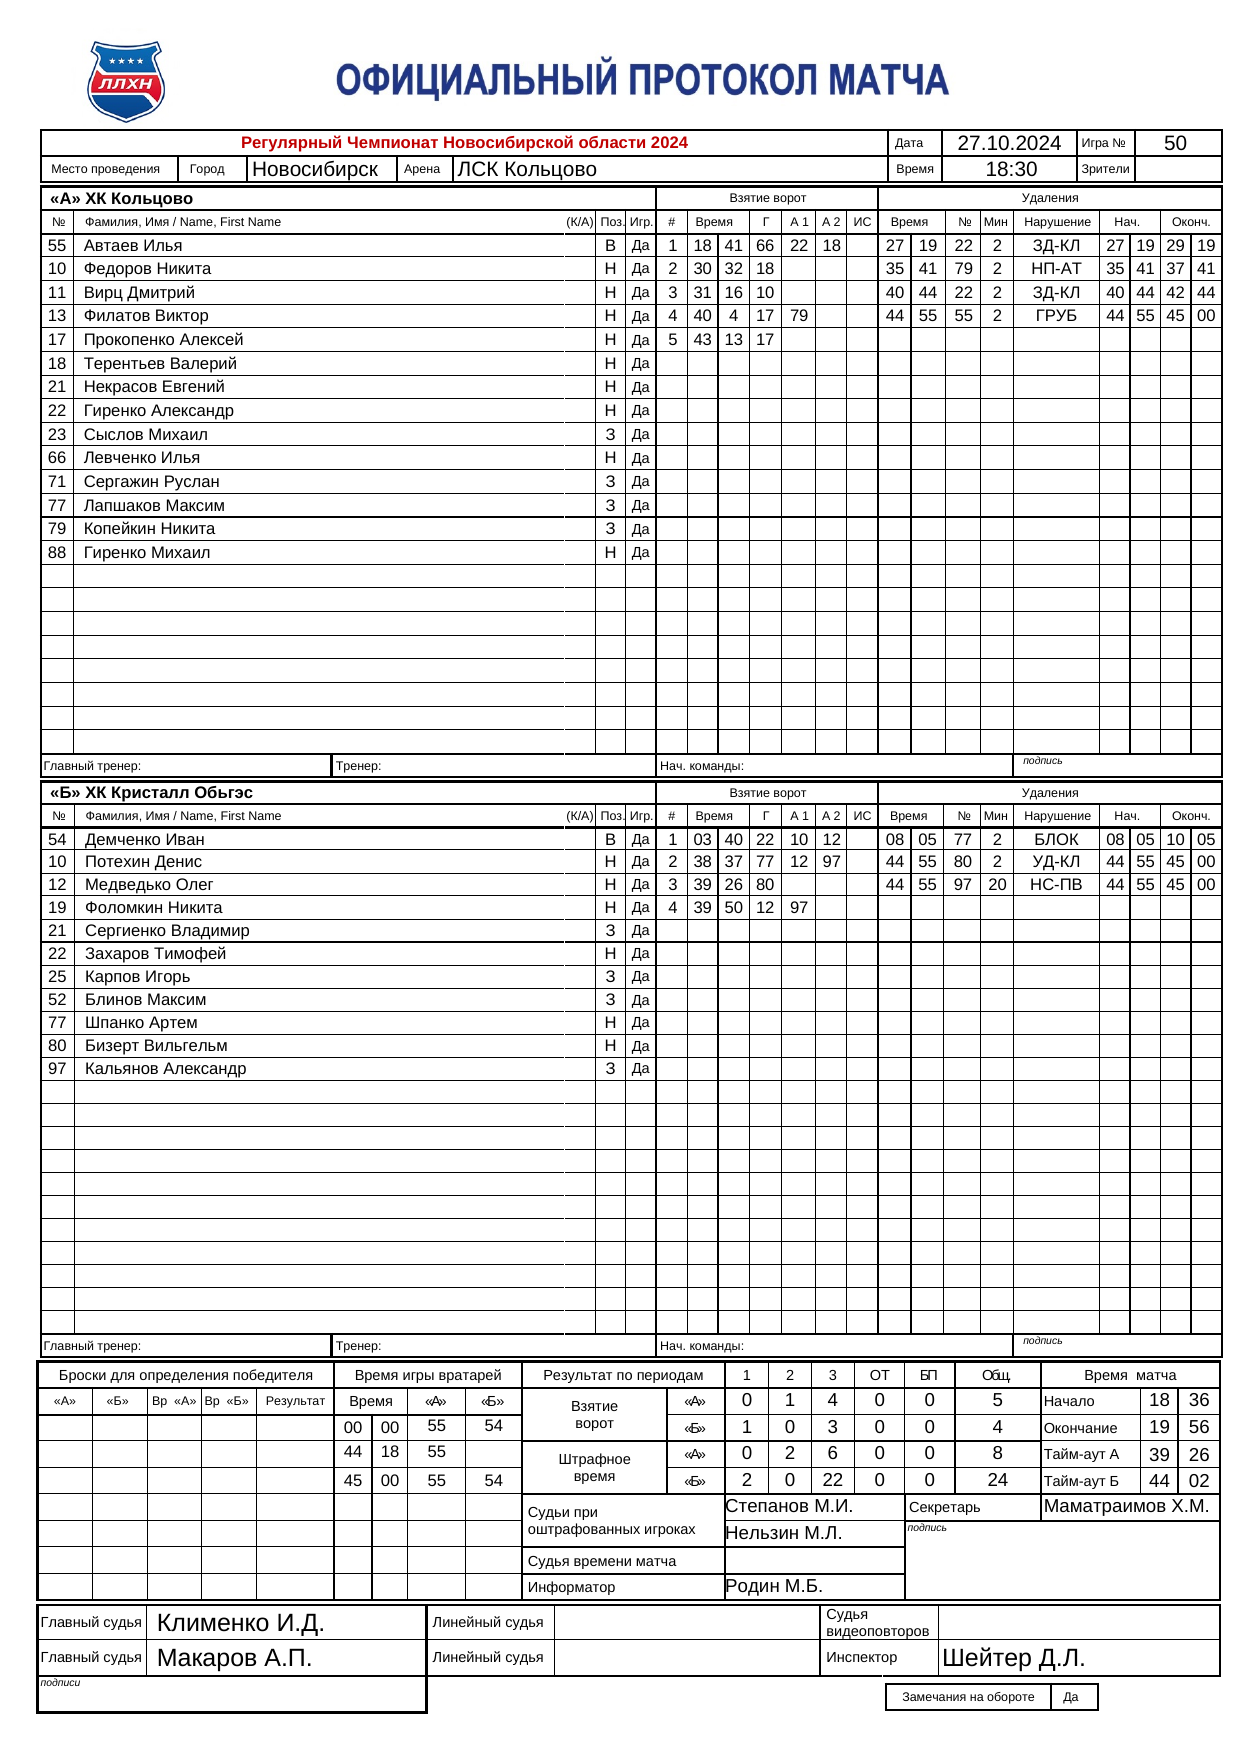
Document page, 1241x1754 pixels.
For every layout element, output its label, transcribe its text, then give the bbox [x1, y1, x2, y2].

table_cell [879, 659, 910, 682]
table_cell [626, 636, 655, 658]
table_cell [847, 235, 877, 256]
table_cell Тайм-аут Б [1042, 1468, 1140, 1493]
table_cell [939, 1606, 1219, 1639]
table_cell Нач. [1100, 211, 1160, 233]
table_cell [1131, 1311, 1160, 1333]
table_cell Начало [1042, 1389, 1140, 1413]
table_cell [657, 352, 687, 374]
table_cell [626, 683, 655, 706]
table_header Время матча [1042, 1363, 1219, 1387]
table_cell 13 [719, 328, 749, 351]
table_cell [912, 1311, 943, 1333]
table_cell [719, 707, 749, 729]
table_cell [688, 683, 717, 706]
table_cell [657, 612, 687, 634]
table_cell [688, 1012, 717, 1033]
table_cell № [42, 211, 73, 233]
table_cell [74, 659, 564, 682]
table_cell [565, 920, 595, 941]
table_cell [782, 565, 815, 587]
table_cell [912, 1265, 943, 1287]
table_cell [750, 446, 781, 469]
table_cell 22 [946, 281, 980, 303]
table_cell [879, 896, 910, 918]
table_cell [981, 470, 1013, 493]
table_cell ИС [847, 805, 877, 826]
table_cell [39, 1547, 92, 1573]
table_cell [782, 470, 815, 493]
table_cell [257, 1547, 333, 1573]
table_cell [782, 943, 815, 964]
table_header «А» ХК Кольцово [42, 188, 655, 209]
table_cell Автаев Илья [74, 235, 564, 256]
table_cell Да [626, 966, 655, 987]
table_cell Да [626, 1058, 655, 1079]
table_header ОТ [855, 1363, 904, 1387]
table_cell [981, 446, 1013, 469]
table_cell [847, 874, 877, 895]
table_cell [202, 1547, 256, 1573]
table_cell [1192, 920, 1221, 941]
table_cell [75, 1288, 564, 1310]
table_cell [1131, 518, 1160, 540]
table_cell [750, 1104, 781, 1126]
table_cell Фоломкин Никита [75, 896, 564, 918]
table_cell 19 [1141, 1415, 1177, 1440]
table_cell [657, 707, 687, 729]
table_cell [719, 1150, 749, 1172]
table_cell [912, 683, 945, 706]
table_cell [1014, 565, 1099, 587]
table_cell Линейный судья [428, 1640, 554, 1675]
table_cell Да [626, 896, 655, 918]
table_cell [1014, 1219, 1099, 1241]
table_cell [1014, 1242, 1099, 1264]
table_cell Зрители [1078, 157, 1134, 181]
table_cell [565, 612, 595, 634]
table_cell 77 [42, 494, 73, 516]
table_cell [912, 1196, 943, 1218]
table_cell [1014, 659, 1099, 682]
table_cell Н [596, 850, 625, 872]
table_cell Левченко Илья [74, 446, 564, 469]
table_cell УД-КЛ [1014, 850, 1099, 872]
table_cell [565, 328, 595, 351]
table_cell [1014, 966, 1099, 987]
table_cell [74, 612, 564, 634]
table_cell 44 [1100, 850, 1129, 872]
table_cell 40 [719, 829, 749, 849]
table_cell [565, 588, 595, 611]
table_cell Тайм-аут А [1042, 1441, 1140, 1467]
table_cell [565, 399, 595, 422]
table_cell 55 [1131, 874, 1160, 895]
table_cell [750, 399, 781, 422]
table_cell [657, 518, 687, 540]
table_cell [1192, 683, 1221, 706]
table_cell [946, 659, 980, 682]
table_cell 40 [879, 281, 910, 303]
table_cell [1014, 1127, 1099, 1149]
table_cell [1131, 896, 1160, 918]
table_cell [148, 1416, 201, 1440]
table_cell [912, 352, 945, 374]
table_cell [981, 920, 1013, 941]
table_cell 0 [855, 1468, 904, 1493]
table_cell Судья времени матча [523, 1548, 724, 1573]
table_cell [565, 1127, 595, 1149]
table_cell [1131, 328, 1160, 351]
table_header Результат по периодам [523, 1363, 724, 1387]
table_cell 00 [373, 1416, 407, 1440]
table_cell 11 [42, 281, 73, 303]
table_cell [981, 989, 1013, 1011]
table_cell [1014, 1288, 1099, 1310]
table_cell [1131, 1242, 1160, 1264]
table_cell [912, 565, 945, 587]
table_cell [1131, 683, 1160, 706]
table_cell 31 [688, 281, 717, 303]
table_cell [657, 1058, 687, 1079]
table_cell [879, 1265, 910, 1287]
table_cell [688, 376, 717, 398]
table_cell [565, 565, 595, 587]
table_cell [1100, 1058, 1129, 1079]
table_cell [719, 659, 749, 682]
table_cell [719, 1196, 749, 1218]
table_cell [981, 707, 1013, 729]
table_cell [981, 1012, 1013, 1033]
table_cell «Б» [668, 1468, 724, 1493]
table_cell [782, 1311, 815, 1333]
table_cell [1014, 376, 1099, 398]
table_cell Н [596, 352, 625, 374]
table_cell [335, 1547, 371, 1573]
table_cell [782, 966, 815, 987]
table_cell [688, 966, 717, 987]
table_cell [74, 636, 564, 658]
table_cell «А» [668, 1442, 724, 1467]
table_cell [719, 1104, 749, 1126]
table_cell [688, 446, 717, 469]
table_cell [981, 943, 1013, 964]
table_cell [912, 1012, 943, 1033]
table_cell 80 [944, 850, 980, 872]
table_cell 45 [1161, 305, 1190, 327]
table_cell [42, 565, 73, 587]
table_cell Да [626, 1012, 655, 1033]
table_cell Вирц Дмитрий [74, 281, 564, 303]
table_cell [1161, 896, 1190, 918]
table_cell [148, 1494, 201, 1520]
table_cell [42, 636, 73, 658]
table_cell Шейтер Д.Л. [939, 1640, 1219, 1675]
table_cell [912, 730, 945, 753]
table_cell [782, 399, 815, 422]
table_cell [816, 966, 846, 987]
table_cell [912, 1035, 943, 1057]
table_cell [1131, 1196, 1160, 1218]
table_cell 40 [688, 305, 717, 327]
table_cell [688, 399, 717, 422]
table_header Взятие ворот [657, 188, 877, 209]
table_cell [74, 565, 564, 587]
table_cell [1192, 636, 1221, 658]
table_cell [408, 1521, 465, 1546]
table_cell 56 [1179, 1415, 1219, 1440]
table_cell [1131, 920, 1160, 941]
table_cell [816, 423, 846, 445]
table_cell [688, 352, 717, 374]
table_cell [847, 470, 877, 493]
table_cell [847, 1265, 877, 1287]
table_cell [816, 1150, 846, 1172]
table_cell [596, 659, 625, 682]
table_cell [42, 1265, 74, 1287]
table_cell [816, 683, 846, 706]
table_cell [816, 989, 846, 1011]
table_cell [879, 1219, 910, 1241]
table_cell [1192, 989, 1221, 1011]
table_cell [981, 1150, 1013, 1172]
table_cell Клименко И.Д. [147, 1606, 425, 1639]
table_cell [596, 1104, 625, 1126]
table_cell [847, 943, 877, 964]
table_cell [1100, 659, 1129, 682]
table_cell 55 [408, 1416, 465, 1440]
table_cell 22 [750, 829, 781, 849]
table_cell Да [626, 376, 655, 398]
table_cell [750, 1196, 781, 1218]
table_cell [626, 612, 655, 634]
table_cell 79 [946, 257, 980, 280]
table_cell [847, 494, 877, 516]
table_cell [1161, 1288, 1190, 1310]
table_cell 77 [42, 1012, 74, 1033]
table_cell Н [596, 943, 625, 964]
table_cell [1100, 707, 1129, 729]
table_cell [944, 1150, 980, 1172]
table_cell [912, 399, 945, 422]
table_cell [912, 966, 943, 987]
table_cell [75, 1311, 564, 1333]
table_cell З [596, 423, 625, 445]
table_cell 2 [981, 257, 1013, 280]
table_cell Степанов М.И. [726, 1495, 904, 1520]
table_cell Да [626, 850, 655, 872]
table_cell [750, 1058, 781, 1079]
table_cell [847, 896, 877, 918]
table_cell 2 [769, 1442, 811, 1467]
table_cell З [596, 518, 625, 540]
table_cell [847, 565, 877, 587]
table_cell [1100, 588, 1129, 611]
table_cell подписи [39, 1677, 425, 1711]
table_cell [879, 494, 910, 516]
table_cell [946, 328, 980, 351]
table_cell [782, 612, 815, 634]
table_cell З [596, 966, 625, 987]
table_cell З [596, 1058, 625, 1079]
table_cell Судьи при оштрафованных игроках [523, 1495, 724, 1546]
table_cell [1100, 966, 1129, 987]
table_cell [847, 683, 877, 706]
table_cell [688, 518, 717, 540]
table_cell [719, 966, 749, 987]
table_cell [847, 588, 877, 611]
table_cell Копейкин Никита [74, 518, 564, 540]
table_cell [981, 1242, 1013, 1264]
table_cell [1014, 1265, 1099, 1287]
table_cell 32 [719, 257, 749, 280]
table_cell 17 [750, 305, 781, 327]
table_cell [750, 518, 781, 540]
table_cell [688, 1104, 717, 1126]
table_cell [1161, 565, 1190, 587]
table_cell [1192, 1311, 1221, 1333]
table_cell [1014, 1058, 1099, 1079]
table_cell [719, 636, 749, 658]
table_cell [657, 1196, 687, 1218]
table_cell [657, 989, 687, 1011]
table_cell [1192, 659, 1221, 682]
table_cell [148, 1521, 201, 1546]
table_cell [688, 1219, 717, 1241]
table_cell 55 [408, 1468, 465, 1493]
table_cell [719, 494, 749, 516]
table_cell Да [626, 874, 655, 895]
table_cell [981, 659, 1013, 682]
table_cell Секретарь [906, 1495, 1040, 1520]
table_cell 44 [1192, 281, 1221, 303]
table_cell [944, 1081, 980, 1103]
table_cell 27 [1100, 235, 1129, 256]
table_cell [847, 257, 877, 280]
table_cell [1161, 588, 1190, 611]
table_cell [565, 235, 595, 256]
table_cell Да [626, 235, 655, 256]
table_cell [1100, 1150, 1129, 1172]
table_cell [719, 1173, 749, 1195]
table_cell 40 [1100, 281, 1129, 303]
table_cell [42, 659, 73, 682]
table_cell [750, 1242, 781, 1264]
table_cell [816, 376, 846, 398]
table_cell [1161, 636, 1190, 658]
table_cell [946, 683, 980, 706]
table_cell [944, 1196, 980, 1218]
table_header Замечания на обороте [887, 1685, 1050, 1709]
table_cell [1161, 659, 1190, 682]
table_cell А 2 [816, 805, 846, 826]
table_cell [879, 989, 910, 1011]
table_cell 55 [912, 305, 945, 327]
table_cell [912, 1242, 943, 1264]
table_cell [1100, 1242, 1129, 1264]
table_cell Н [596, 281, 625, 303]
table_cell Поз. [596, 805, 625, 826]
table_cell [750, 943, 781, 964]
table_header Броски для определения победителя [39, 1363, 333, 1387]
table_cell [944, 1288, 980, 1310]
table_cell «Б » [466, 1389, 521, 1413]
table_cell [944, 943, 980, 964]
table_cell [719, 588, 749, 611]
table_cell [93, 1521, 147, 1546]
table_cell [565, 1288, 595, 1310]
table_cell [565, 683, 595, 706]
table_cell [847, 1173, 877, 1195]
table_cell [93, 1441, 147, 1467]
table_cell [981, 541, 1013, 564]
table_cell «Б» [93, 1389, 147, 1413]
table_cell [257, 1574, 333, 1599]
table_cell [1014, 1150, 1099, 1172]
table_cell [782, 1081, 815, 1103]
table_cell [847, 659, 877, 682]
table_cell 27 [879, 235, 910, 256]
table_cell 66 [750, 235, 781, 256]
table_cell [657, 659, 687, 682]
table_cell [1131, 1127, 1160, 1149]
table_cell [847, 707, 877, 729]
table_cell [688, 636, 717, 658]
table_cell № [944, 805, 980, 826]
table_cell Место проведения [42, 157, 177, 181]
table_cell [555, 1606, 819, 1639]
table_cell [719, 565, 749, 587]
table_cell [657, 1081, 687, 1103]
table_cell [750, 966, 781, 987]
table_cell [42, 612, 73, 634]
table_cell 30 [688, 257, 717, 280]
table_cell [93, 1494, 147, 1520]
table_cell [719, 1219, 749, 1241]
table_cell [782, 423, 815, 445]
table_cell [42, 1081, 74, 1103]
table_header 2 [769, 1363, 811, 1387]
table_cell [981, 1127, 1013, 1149]
table_cell [1131, 612, 1160, 634]
table_cell [565, 829, 595, 849]
table_cell 4 [956, 1415, 1040, 1440]
table_cell Нач. команды: [657, 1335, 1012, 1356]
table_cell [373, 1547, 407, 1573]
table_cell Да [626, 423, 655, 445]
table_cell Бизерт Вильгельм [75, 1035, 564, 1057]
table_cell [1100, 943, 1129, 964]
table_cell [719, 376, 749, 398]
table_cell [657, 1035, 687, 1057]
table_cell [1100, 376, 1129, 398]
table_cell [1014, 423, 1099, 445]
table_cell «Б» [668, 1415, 724, 1440]
table_cell [657, 446, 687, 469]
table_cell [912, 1081, 943, 1103]
table_cell [1192, 1127, 1221, 1149]
table_cell Результат [257, 1389, 333, 1413]
table_cell Сыслов Михаил [74, 423, 564, 445]
table_cell 54 [466, 1468, 521, 1493]
table_cell [879, 470, 910, 493]
table_cell [688, 1058, 717, 1079]
table_cell [750, 541, 781, 564]
table_cell [1131, 1104, 1160, 1126]
table_cell [657, 1012, 687, 1033]
table_cell [782, 588, 815, 611]
table_cell [565, 989, 595, 1011]
table_cell [1014, 518, 1099, 540]
table_cell [944, 1012, 980, 1033]
table_cell [688, 1288, 717, 1310]
table_cell [879, 565, 910, 587]
table_cell [565, 636, 595, 658]
table_cell [1192, 376, 1221, 398]
table_cell [1131, 446, 1160, 469]
table_cell [93, 1468, 147, 1493]
table_cell [719, 518, 749, 540]
table_cell Линейный судья [428, 1606, 554, 1639]
table_cell [1131, 423, 1160, 445]
table_cell [912, 896, 943, 918]
table_cell [257, 1441, 333, 1467]
table_cell 0 [855, 1442, 904, 1467]
table_cell [688, 470, 717, 493]
table_cell [1100, 1288, 1129, 1310]
table_cell 37 [1161, 257, 1190, 280]
table_cell [596, 636, 625, 658]
table_cell [1192, 328, 1221, 351]
table_cell [782, 636, 815, 658]
table_cell [596, 683, 625, 706]
table_cell [1161, 470, 1190, 493]
table_header Удаления [879, 188, 1221, 209]
table_cell 18 [373, 1441, 407, 1467]
table_cell [1100, 541, 1129, 564]
table_cell [1161, 328, 1190, 351]
table_cell [847, 1081, 877, 1103]
table_cell 26 [1179, 1441, 1219, 1467]
table_cell 55 [42, 235, 73, 256]
table_cell 2 [981, 305, 1013, 327]
table_cell [782, 376, 815, 398]
table_cell [1161, 1265, 1190, 1287]
table_cell 08 [879, 829, 910, 849]
table_cell [1161, 989, 1190, 1011]
table_cell Гиренко Александр [74, 399, 564, 422]
table_cell 10 [42, 257, 73, 280]
table_cell [782, 659, 815, 682]
table_cell Некрасов Евгений [74, 376, 564, 398]
table_cell [946, 518, 980, 540]
table_cell [42, 1127, 74, 1149]
table_cell Прокопенко Алексей [74, 328, 564, 351]
table_cell [719, 920, 749, 941]
table_cell [750, 1035, 781, 1057]
table_cell [626, 1081, 655, 1103]
table_cell [1161, 1311, 1190, 1333]
table_cell Да [626, 518, 655, 540]
table_cell [75, 1104, 564, 1126]
table_cell [750, 494, 781, 516]
table_cell [750, 352, 781, 374]
table_cell 77 [750, 850, 781, 872]
table_cell [93, 1574, 147, 1599]
table_cell [74, 588, 564, 611]
table_cell [816, 896, 846, 918]
table_cell [75, 1219, 564, 1241]
table_cell [1131, 659, 1160, 682]
table_cell [1192, 1219, 1221, 1241]
table_cell [944, 989, 980, 1011]
table_cell [1014, 494, 1099, 516]
table_cell [688, 707, 717, 729]
table_cell [565, 1219, 595, 1241]
table_cell Филатов Виктор [74, 305, 564, 327]
table_cell [1161, 541, 1190, 564]
table_cell [782, 1265, 815, 1287]
table_cell [750, 1127, 781, 1149]
table_cell [719, 423, 749, 445]
table_cell Шпанко Артем [75, 1012, 564, 1033]
table_cell [565, 470, 595, 493]
table_cell [719, 1242, 749, 1264]
table_cell 37 [719, 850, 749, 872]
table_cell [847, 1012, 877, 1033]
table_cell [782, 1288, 815, 1310]
table_cell 52 [42, 989, 74, 1011]
table_cell [657, 730, 687, 753]
table_cell 22 [42, 399, 73, 422]
table_cell 55 [1131, 305, 1160, 327]
table_cell [816, 446, 846, 469]
table_cell 18 [688, 235, 717, 256]
table_cell [1100, 1104, 1129, 1126]
table_cell [981, 612, 1013, 634]
table_cell (К/А) [565, 211, 595, 233]
table_cell Да [626, 541, 655, 564]
table_cell [944, 1242, 980, 1264]
table_cell Главный судья [39, 1640, 146, 1675]
table_cell [750, 423, 781, 445]
table_cell [981, 896, 1013, 918]
table_cell [148, 1468, 201, 1493]
table_cell [565, 1311, 595, 1333]
table_cell [719, 612, 749, 634]
table_cell [1014, 470, 1099, 493]
table_cell [596, 1150, 625, 1172]
table_cell [847, 328, 877, 351]
table_cell [1131, 565, 1160, 587]
table_cell [782, 1173, 815, 1195]
table_cell [1192, 1288, 1221, 1310]
table_cell 55 [912, 874, 943, 895]
table_cell [565, 730, 595, 753]
table_cell [719, 1035, 749, 1057]
table_cell Федоров Никита [74, 257, 564, 280]
table_cell Оконч. [1161, 805, 1221, 826]
table_cell 19 [1192, 235, 1221, 256]
table_cell [1192, 1150, 1221, 1172]
table_cell [847, 1127, 877, 1149]
table_cell [816, 1012, 846, 1033]
table_cell [1131, 636, 1160, 658]
table_cell [750, 612, 781, 634]
table_cell [816, 1081, 846, 1103]
table_cell [688, 494, 717, 516]
table_cell [816, 730, 846, 753]
table_cell [981, 565, 1013, 587]
table_cell [912, 494, 945, 516]
table_cell [688, 1196, 717, 1218]
table_header 50 [1136, 131, 1221, 155]
table_cell [1100, 1173, 1129, 1195]
table_cell [148, 1547, 201, 1573]
table_cell 42 [1161, 281, 1190, 303]
table_cell [373, 1494, 407, 1520]
table_cell [596, 1127, 625, 1149]
table_cell 19 [1131, 235, 1160, 256]
table_cell А 1 [782, 805, 815, 826]
table_cell 39 [1141, 1441, 1177, 1467]
table_cell [1192, 943, 1221, 964]
table_cell Взятие ворот [523, 1389, 666, 1440]
table_cell [596, 707, 625, 729]
table_cell НС-ПВ [1014, 874, 1099, 895]
table_cell [42, 588, 73, 611]
table_cell [879, 1173, 910, 1195]
table_cell [1014, 1196, 1099, 1218]
table_cell [1131, 943, 1160, 964]
table_cell [657, 588, 687, 611]
table_cell 10 [782, 829, 815, 849]
table_cell 41 [719, 235, 749, 256]
table_cell [879, 423, 910, 445]
table_cell [816, 305, 846, 327]
table_cell [1131, 966, 1160, 987]
table_cell [1192, 352, 1221, 374]
table_cell [1192, 612, 1221, 634]
table_cell [816, 541, 846, 564]
table_cell [944, 1265, 980, 1287]
table_cell 17 [42, 328, 73, 351]
table_header Регулярный Чемпионат Новосибирской области 2024 [42, 131, 887, 155]
table_cell [719, 1058, 749, 1079]
table_cell [657, 1242, 687, 1264]
table_cell [944, 1058, 980, 1079]
table_cell [912, 446, 945, 469]
table_cell [202, 1574, 256, 1599]
table_cell 55 [1131, 850, 1160, 872]
table_cell [847, 1196, 877, 1218]
table_cell [912, 636, 945, 658]
table_cell [981, 636, 1013, 658]
table_cell 2 [981, 281, 1013, 303]
table_cell «А» [39, 1389, 92, 1413]
table_cell [565, 1265, 595, 1287]
table_cell [42, 1219, 74, 1241]
table_cell Новосибирск [248, 157, 396, 181]
table_cell [335, 1494, 371, 1520]
table_cell 21 [42, 920, 74, 941]
table_cell [719, 352, 749, 374]
table_cell 45 [335, 1468, 371, 1493]
table_cell [847, 730, 877, 753]
table_cell [1161, 1150, 1190, 1172]
table_cell 55 [408, 1441, 465, 1467]
table_cell [719, 446, 749, 469]
table_cell [688, 1127, 717, 1149]
table_cell [912, 470, 945, 493]
table_cell [688, 1150, 717, 1172]
table_cell Город [179, 157, 246, 181]
table_cell [626, 1104, 655, 1126]
table_cell 0 [769, 1415, 811, 1440]
table_cell БЛОК [1014, 829, 1099, 849]
table_cell [1014, 612, 1099, 634]
table_cell 12 [816, 829, 846, 849]
table_cell Оконч. [1161, 211, 1221, 233]
table_cell Г [750, 805, 781, 826]
table_cell Главный тренер: [42, 755, 330, 776]
table_cell [816, 281, 846, 303]
table_cell Сергиенко Владимир [75, 920, 564, 941]
table_cell [1192, 1035, 1221, 1057]
table_cell [1161, 494, 1190, 516]
table_cell 03 [688, 829, 717, 849]
table_cell [39, 1441, 92, 1467]
table_cell [202, 1416, 256, 1440]
table_cell [946, 565, 980, 587]
table_cell [93, 1547, 147, 1573]
table_cell Да [626, 257, 655, 280]
table_cell [1192, 423, 1221, 445]
table_cell [39, 1416, 92, 1440]
table_cell 41 [912, 257, 945, 280]
table_cell [981, 1081, 1013, 1103]
table_cell [1161, 1058, 1190, 1079]
table_cell [1161, 683, 1190, 706]
table_cell Медведько Олег [75, 874, 564, 895]
table_cell Да [626, 446, 655, 469]
table_cell [782, 1127, 815, 1149]
table_cell 54 [466, 1416, 521, 1440]
table_cell [847, 1104, 877, 1126]
table_cell [847, 376, 877, 398]
table_cell [782, 328, 815, 351]
table_cell [1161, 1104, 1190, 1126]
table_cell В [596, 235, 625, 256]
table_cell [596, 588, 625, 611]
table_cell Нач. [1100, 805, 1160, 826]
table_cell [879, 1058, 910, 1079]
table_cell [719, 1265, 749, 1287]
table_cell Время [335, 1389, 407, 1413]
table_cell 35 [879, 257, 910, 280]
table_cell 10 [1161, 829, 1190, 849]
table_cell [1192, 1104, 1221, 1126]
table_cell [981, 1196, 1013, 1218]
table_header Время игры вратарей [335, 1363, 521, 1387]
table_cell Время [688, 211, 749, 233]
table_cell Н [596, 896, 625, 918]
table_cell [688, 423, 717, 445]
table_cell [75, 1081, 564, 1103]
table_cell [1192, 1242, 1221, 1264]
table_cell [1161, 612, 1190, 634]
table_cell [596, 1081, 625, 1103]
table_cell [847, 423, 877, 445]
table_cell [750, 470, 781, 493]
table_cell 21 [42, 376, 73, 398]
table_cell [912, 376, 945, 398]
table_cell [257, 1416, 333, 1440]
table_cell [466, 1574, 521, 1599]
table_cell [1100, 399, 1129, 422]
table_cell [750, 588, 781, 611]
table_cell А 2 [816, 211, 846, 233]
table_cell [596, 565, 625, 587]
table_cell Игр. [626, 211, 655, 233]
table_cell 44 [335, 1441, 371, 1467]
table_cell 55 [946, 305, 980, 327]
table_cell [626, 588, 655, 611]
table_cell [657, 423, 687, 445]
table_cell [42, 1104, 74, 1126]
table_cell Лапшаков Максим [74, 494, 564, 516]
table_cell [782, 1150, 815, 1172]
table_cell [1192, 1173, 1221, 1195]
table_cell [879, 399, 910, 422]
table_cell [1161, 920, 1190, 941]
table_cell [879, 1081, 910, 1103]
table_cell [1100, 1035, 1129, 1057]
table_cell [1131, 1012, 1160, 1033]
table_cell [946, 612, 980, 634]
table_cell Информатор [523, 1575, 724, 1599]
table_cell Да [626, 989, 655, 1011]
table_cell 1 [657, 829, 687, 849]
table_cell 08 [1100, 829, 1129, 849]
table_cell [565, 1081, 595, 1103]
table_cell [1100, 1265, 1129, 1287]
table_cell 18 [816, 235, 846, 256]
table_cell [148, 1441, 201, 1467]
table_cell 4 [657, 896, 687, 918]
table_cell [782, 1012, 815, 1033]
table_cell [657, 1265, 687, 1287]
table_cell 22 [812, 1468, 854, 1493]
table_cell А 1 [782, 211, 815, 233]
table_cell [657, 470, 687, 493]
table_cell Время [879, 211, 945, 233]
table_cell [1161, 707, 1190, 729]
table_cell [39, 1574, 92, 1599]
table_cell [719, 943, 749, 964]
table_cell [202, 1468, 256, 1493]
table_cell [42, 1242, 74, 1264]
table_cell [816, 1265, 846, 1287]
table_cell [1100, 470, 1129, 493]
table_cell [257, 1521, 333, 1546]
table_cell [1014, 328, 1099, 351]
table_cell [688, 1242, 717, 1264]
table_cell [816, 518, 846, 540]
table_cell [565, 943, 595, 964]
table_cell [1192, 446, 1221, 469]
table_cell 97 [782, 896, 815, 918]
table_cell [1131, 1058, 1160, 1079]
table_cell [1161, 1035, 1190, 1057]
table_cell [75, 1242, 564, 1264]
table_cell [944, 1311, 980, 1333]
table_cell [946, 588, 980, 611]
table_cell [750, 1150, 781, 1172]
table_cell [1192, 1265, 1221, 1287]
table_cell [1192, 966, 1221, 987]
table_cell [1161, 730, 1190, 753]
table_cell [879, 1311, 910, 1333]
table_cell 2 [981, 850, 1013, 872]
table_cell [1100, 1081, 1129, 1103]
table_cell [42, 1173, 74, 1195]
table_cell [847, 1311, 877, 1333]
table_cell [981, 1035, 1013, 1057]
table_cell [847, 1150, 877, 1172]
table_cell [946, 446, 980, 469]
table_cell ЗД-КЛ [1014, 235, 1099, 256]
table_cell [944, 1219, 980, 1241]
table_cell [912, 920, 943, 941]
table_cell 5 [956, 1389, 1040, 1413]
table_cell [1131, 1081, 1160, 1103]
table_cell [688, 1173, 717, 1195]
table_cell [946, 730, 980, 753]
table_cell 00 [373, 1468, 407, 1493]
table_cell З [596, 494, 625, 516]
table_cell Вр «А» [148, 1389, 201, 1413]
table_cell [1192, 518, 1221, 540]
table_cell Судья видеоповторов [821, 1606, 938, 1639]
table_cell [816, 494, 846, 516]
table_cell 0 [769, 1468, 811, 1493]
table_cell [565, 1035, 595, 1057]
table_cell [565, 896, 595, 918]
table_cell 54 [42, 829, 74, 849]
table_cell [1014, 352, 1099, 374]
table_cell [688, 730, 717, 753]
table_cell [596, 1173, 625, 1195]
table_cell [596, 1219, 625, 1241]
table_header Общ. [956, 1363, 1040, 1387]
table_cell [626, 1219, 655, 1241]
table_cell [912, 588, 945, 611]
table_cell [596, 1242, 625, 1264]
table_cell 12 [782, 850, 815, 872]
table_cell В [596, 829, 625, 849]
table_cell [981, 423, 1013, 445]
table_cell Время [688, 805, 749, 826]
table_cell [782, 352, 815, 374]
table_cell [816, 1219, 846, 1241]
table_cell [596, 1196, 625, 1218]
table_cell [1161, 1196, 1190, 1218]
table_cell [257, 1494, 333, 1520]
table_cell [596, 1288, 625, 1310]
table_cell Н [596, 328, 625, 351]
table_cell [75, 1196, 564, 1218]
table_cell 44 [1100, 305, 1129, 327]
table_cell 00 [335, 1416, 371, 1440]
table_cell Потехин Денис [75, 850, 564, 872]
table_cell З [596, 920, 625, 941]
table_cell # [657, 211, 687, 233]
table_cell [726, 1548, 904, 1573]
table_cell [1192, 1081, 1221, 1103]
table_cell [816, 328, 846, 351]
table_cell [1100, 636, 1129, 658]
table_cell [1100, 352, 1129, 374]
table_cell 10 [750, 281, 781, 303]
table_cell [944, 1127, 980, 1149]
table_cell [1100, 896, 1129, 918]
table_cell [1161, 966, 1190, 987]
table_cell [879, 328, 910, 351]
table_cell [565, 376, 595, 398]
table_cell [782, 257, 815, 280]
table_cell [1161, 1242, 1190, 1264]
table_cell [816, 1127, 846, 1149]
table_cell [1100, 1196, 1129, 1218]
table_cell 0 [855, 1415, 904, 1440]
table_cell [657, 1173, 687, 1195]
table_cell [1131, 1173, 1160, 1195]
table_cell [1100, 920, 1129, 941]
table_cell [1014, 446, 1099, 469]
table_cell Мин [981, 805, 1013, 826]
table_cell Демченко Иван [75, 829, 564, 849]
table_cell [657, 565, 687, 587]
table_cell 35 [1100, 257, 1129, 280]
table_cell [1100, 446, 1129, 469]
table_cell [565, 423, 595, 445]
table_cell [373, 1574, 407, 1599]
table_cell 23 [42, 423, 73, 445]
table_cell [816, 1035, 846, 1057]
table_cell [688, 541, 717, 564]
table_cell 41 [1192, 257, 1221, 280]
table_cell [879, 943, 910, 964]
table_cell 5 [657, 328, 687, 351]
table_cell [626, 1127, 655, 1149]
table_cell Гиренко Михаил [74, 541, 564, 564]
table_cell Карпов Игорь [75, 966, 564, 987]
table_cell [688, 1081, 717, 1103]
table_cell 45 [1161, 850, 1190, 872]
table_cell [816, 1058, 846, 1079]
table_cell [981, 352, 1013, 374]
table_cell 0 [726, 1389, 768, 1413]
table_cell Фамилия, Имя / Name, First Name [75, 805, 565, 826]
table_cell [1100, 423, 1129, 445]
table_cell 05 [1131, 829, 1160, 849]
table_cell Н [596, 1012, 625, 1033]
table_cell 6 [812, 1442, 854, 1467]
table_cell [912, 1150, 943, 1172]
table_cell 50 [719, 896, 749, 918]
table_cell Тренер: [333, 755, 655, 776]
table_cell [1014, 1035, 1099, 1057]
table_cell [688, 612, 717, 634]
table_cell 24 [956, 1468, 1040, 1493]
table_cell [657, 966, 687, 987]
table_cell НП-АТ [1014, 257, 1099, 280]
table_cell [981, 1311, 1013, 1333]
table_cell [1161, 1012, 1190, 1033]
table_cell [42, 1150, 74, 1172]
table_cell [847, 352, 877, 374]
table_cell [782, 874, 815, 895]
table_cell [1131, 1035, 1160, 1057]
table_cell [42, 1288, 74, 1310]
table_cell [912, 1127, 943, 1149]
table_cell Нач. команды: [657, 755, 1012, 776]
table_cell 16 [719, 281, 749, 303]
table_cell [1161, 518, 1190, 540]
table_cell 80 [750, 874, 781, 895]
table_cell [626, 659, 655, 682]
table_cell Фамилия, Имя / Name, First Name [74, 211, 565, 233]
table_cell Да [626, 328, 655, 351]
table_cell [626, 1196, 655, 1218]
table_cell [981, 1288, 1013, 1310]
table_cell [565, 1242, 595, 1264]
table_cell [1100, 1219, 1129, 1241]
table_cell [912, 541, 945, 564]
table_cell [257, 1468, 333, 1493]
table_cell [750, 707, 781, 729]
table_cell [565, 494, 595, 516]
table_cell [750, 1288, 781, 1310]
table_cell 00 [1192, 305, 1221, 327]
table_cell [565, 281, 595, 303]
table_cell [847, 1288, 877, 1310]
table_cell [944, 1035, 980, 1057]
table_cell [847, 1219, 877, 1241]
table_cell [565, 1104, 595, 1126]
table_cell Да [626, 352, 655, 374]
table_header Взятие ворот [657, 783, 877, 803]
table_cell Н [596, 257, 625, 280]
table_cell [879, 518, 910, 540]
table_cell 1 [769, 1389, 811, 1413]
table_cell [1192, 730, 1221, 753]
table_cell 0 [905, 1442, 954, 1467]
table_cell 88 [42, 541, 73, 564]
table_cell [565, 1150, 595, 1172]
table_cell 05 [1192, 829, 1221, 849]
table_cell [1161, 1219, 1190, 1241]
table_cell [816, 1288, 846, 1310]
table_cell 44 [1131, 281, 1160, 303]
table_cell [816, 1311, 846, 1333]
table_cell [1192, 588, 1221, 611]
table_cell Да [626, 305, 655, 327]
table_cell 39 [688, 896, 717, 918]
table_cell [981, 399, 1013, 422]
table_cell [879, 1288, 910, 1310]
table_cell [1131, 1219, 1160, 1241]
table_cell [847, 281, 877, 303]
table_cell [946, 707, 980, 729]
table_cell [335, 1521, 371, 1546]
table_cell [981, 683, 1013, 706]
table_cell «А» [668, 1389, 724, 1413]
table_cell [1161, 1081, 1190, 1103]
table_cell [879, 1104, 910, 1126]
table_cell [1161, 1173, 1190, 1195]
table_cell 79 [42, 518, 73, 540]
table_cell [1099, 1682, 1220, 1711]
table_cell [565, 518, 595, 540]
table_cell [1131, 588, 1160, 611]
table_cell Инспектор [821, 1640, 938, 1675]
table_cell [626, 565, 655, 587]
table_cell [816, 920, 846, 941]
table_cell 0 [905, 1389, 954, 1413]
table_cell 36 [1179, 1389, 1219, 1413]
table_cell [946, 399, 980, 422]
table_cell [912, 612, 945, 634]
table_cell [750, 659, 781, 682]
table_cell [565, 874, 595, 895]
table_cell [816, 1104, 846, 1126]
table_cell [657, 1150, 687, 1172]
table_cell [373, 1521, 407, 1546]
table_cell Да [626, 920, 655, 941]
table_cell [847, 1242, 877, 1264]
table_cell [657, 636, 687, 658]
table_cell Да [626, 494, 655, 516]
table_cell [565, 446, 595, 469]
table_cell [847, 989, 877, 1011]
table_header Игра № [1078, 131, 1134, 155]
table_cell [466, 1494, 521, 1520]
table_cell [782, 518, 815, 540]
table_cell [1100, 565, 1129, 587]
table_cell [657, 1219, 687, 1241]
table_cell Г [750, 211, 781, 233]
table_cell 22 [42, 943, 74, 964]
table_cell [981, 1058, 1013, 1079]
table_cell [626, 1265, 655, 1287]
table_cell [879, 446, 910, 469]
table_cell № [42, 805, 74, 826]
table_cell [1100, 1311, 1129, 1333]
table_cell [565, 850, 595, 872]
table_cell Н [596, 305, 625, 327]
table_cell [879, 707, 910, 729]
table_cell 44 [912, 281, 945, 303]
table_cell Нельзин М.Л. [726, 1521, 904, 1546]
table_cell [1100, 494, 1129, 516]
table_cell [816, 874, 846, 895]
table_cell [74, 683, 564, 706]
table_cell [688, 659, 717, 682]
table_cell [1192, 896, 1221, 918]
table_cell [719, 1012, 749, 1033]
table_cell [879, 612, 910, 634]
table_cell [750, 376, 781, 398]
table_cell [816, 943, 846, 964]
table_cell [782, 730, 815, 753]
table_cell З [596, 470, 625, 493]
table_cell [688, 565, 717, 587]
table_cell [879, 1127, 910, 1149]
table_cell [912, 1288, 943, 1310]
table_cell 2 [981, 829, 1013, 849]
table_cell Н [596, 446, 625, 469]
table_cell [847, 829, 877, 849]
table_cell [719, 989, 749, 1011]
table_cell 4 [719, 305, 749, 327]
table_cell [657, 1288, 687, 1310]
table_cell [750, 1219, 781, 1241]
table_cell Да [626, 470, 655, 493]
table_cell [1131, 541, 1160, 564]
table_cell 4 [812, 1389, 854, 1413]
table_cell 26 [719, 874, 749, 895]
table_cell [39, 1494, 92, 1520]
table_cell [1192, 470, 1221, 493]
table_cell [944, 896, 980, 918]
table_cell [944, 1104, 980, 1126]
table_cell [1100, 328, 1129, 351]
table_cell [1161, 1127, 1190, 1149]
table_cell [202, 1521, 256, 1546]
table_cell [981, 376, 1013, 398]
table_cell [879, 1242, 910, 1264]
table_cell [879, 541, 910, 564]
table_cell [912, 659, 945, 682]
table_cell Мин [981, 211, 1013, 233]
table_cell [847, 966, 877, 987]
table_cell [1161, 446, 1190, 469]
table_cell [883, 1677, 1220, 1681]
table_cell [657, 1127, 687, 1149]
table_cell [1131, 494, 1160, 516]
table_cell [816, 399, 846, 422]
table_cell [1100, 612, 1129, 634]
table_cell «А» [408, 1389, 465, 1413]
table_cell [1100, 730, 1129, 753]
table_cell Терентьев Валерий [74, 352, 564, 374]
table_cell 55 [912, 850, 943, 872]
table_cell [750, 636, 781, 658]
table_cell [1131, 1150, 1160, 1172]
table_cell [1014, 896, 1099, 918]
table_cell [782, 1196, 815, 1218]
table_cell [879, 730, 910, 753]
table_cell [981, 966, 1013, 987]
table_cell [39, 1521, 92, 1546]
table_cell [981, 518, 1013, 540]
table_cell 25 [42, 966, 74, 987]
table_cell 39 [688, 874, 717, 895]
table_cell № [946, 211, 980, 233]
table_cell [782, 1219, 815, 1241]
table_cell 45 [1161, 874, 1190, 895]
table_cell [1161, 943, 1190, 964]
table_cell [816, 257, 846, 280]
table_cell [847, 446, 877, 469]
table_cell [1192, 707, 1221, 729]
table_cell Макаров А.П. [147, 1640, 425, 1675]
table_cell [626, 1242, 655, 1264]
table_cell [719, 399, 749, 422]
table_cell [1131, 376, 1160, 398]
table_cell [816, 352, 846, 374]
table_cell [1131, 1265, 1160, 1287]
table_cell [74, 730, 564, 753]
table_cell 43 [688, 328, 717, 351]
table_cell 3 [812, 1415, 854, 1440]
table_cell [1014, 1104, 1099, 1126]
table_cell Н [596, 541, 625, 564]
table_cell [1131, 399, 1160, 422]
table_cell [466, 1441, 521, 1467]
table_cell [847, 920, 877, 941]
table_cell [912, 518, 945, 540]
table_cell Штрафное время [523, 1442, 666, 1493]
table_cell 77 [944, 829, 980, 849]
table_cell Блинов Максим [75, 989, 564, 1011]
table_cell 4 [657, 305, 687, 327]
table_cell [42, 683, 73, 706]
table_cell [565, 1058, 595, 1079]
table_cell Да [626, 399, 655, 422]
table_cell [946, 541, 980, 564]
table_cell [1014, 636, 1099, 658]
table_cell 19 [42, 896, 74, 918]
table_cell [657, 1104, 687, 1126]
table_cell [782, 281, 815, 303]
table_cell [981, 588, 1013, 611]
table_cell [1014, 399, 1099, 422]
table_cell [688, 943, 717, 964]
table_cell [782, 920, 815, 941]
table_cell [782, 1242, 815, 1264]
table_cell [688, 1035, 717, 1057]
table_cell 79 [782, 305, 815, 327]
table_cell [879, 636, 910, 658]
table_cell [1014, 541, 1099, 564]
table_cell [719, 683, 749, 706]
table_cell 8 [956, 1442, 1040, 1467]
table_cell [816, 588, 846, 611]
table_cell [750, 1173, 781, 1195]
table_cell 97 [42, 1058, 74, 1079]
table_cell [847, 612, 877, 634]
table_cell [847, 850, 877, 872]
table_cell [688, 920, 717, 941]
table_cell [596, 730, 625, 753]
table_header Да [1052, 1685, 1097, 1709]
table_cell [565, 1173, 595, 1195]
table_cell [981, 1104, 1013, 1126]
table_cell [719, 1288, 749, 1310]
table_cell Главный тренер: [42, 1335, 330, 1356]
table_cell [596, 1265, 625, 1287]
table_cell [657, 920, 687, 941]
table_cell [782, 1035, 815, 1057]
table_cell Н [596, 1035, 625, 1057]
table_cell 1 [726, 1415, 768, 1440]
table_cell [782, 446, 815, 469]
table_cell [944, 966, 980, 987]
table_cell [912, 1058, 943, 1079]
table_cell [1161, 352, 1190, 374]
table_cell Да [626, 943, 655, 964]
table_cell [782, 707, 815, 729]
table_cell [1014, 1081, 1099, 1103]
table_cell Нарушение [1014, 805, 1099, 826]
table_cell [782, 1104, 815, 1126]
table_cell [944, 1173, 980, 1195]
table_cell [93, 1416, 147, 1440]
table_cell [626, 730, 655, 753]
table_cell [657, 943, 687, 964]
table_cell 18 [750, 257, 781, 280]
table_cell [912, 1219, 943, 1241]
table_cell [879, 376, 910, 398]
table_cell [981, 730, 1013, 753]
table_cell Кальянов Александр [75, 1058, 564, 1079]
table_cell 0 [726, 1442, 768, 1467]
table_cell [782, 989, 815, 1011]
table_cell [816, 636, 846, 658]
table_cell Главный судья [39, 1606, 146, 1639]
table_cell Да [626, 829, 655, 849]
table_cell [1014, 588, 1099, 611]
table_cell ГРУБ [1014, 305, 1099, 327]
table_cell [42, 730, 73, 753]
table_cell 13 [42, 305, 73, 327]
table_cell [719, 1081, 749, 1103]
table_header БП [905, 1363, 954, 1387]
table_cell [750, 1265, 781, 1287]
table_cell [148, 1574, 201, 1599]
table_cell Вр «Б» [202, 1389, 256, 1413]
table_cell [946, 423, 980, 445]
table_cell [782, 683, 815, 706]
table_cell подпись [906, 1522, 1219, 1599]
table_cell Н [596, 874, 625, 895]
table_header Дата [889, 131, 941, 155]
table_cell (К/А) [565, 805, 595, 826]
table_cell [565, 659, 595, 682]
table_cell [626, 1311, 655, 1333]
table_cell [946, 470, 980, 493]
table_cell [596, 612, 625, 634]
table_cell [719, 470, 749, 493]
table_cell [1131, 1288, 1160, 1310]
table_cell [750, 1012, 781, 1033]
table_cell [688, 989, 717, 1011]
table_cell З [596, 989, 625, 1011]
table_cell 05 [912, 829, 943, 849]
table_cell [981, 328, 1013, 351]
table_cell [428, 1677, 882, 1711]
table_cell 22 [782, 235, 815, 256]
table_cell 29 [1161, 235, 1190, 256]
table_cell [847, 1058, 877, 1079]
table_cell Родин М.Б. [726, 1575, 904, 1599]
table_cell [816, 659, 846, 682]
table_cell [879, 1196, 910, 1218]
table_cell Да [626, 281, 655, 303]
table_cell Поз. [596, 211, 625, 233]
table_cell [1014, 1173, 1099, 1195]
table_cell [719, 1127, 749, 1149]
table_cell ЛСК Кольцово [454, 157, 887, 181]
table_cell [657, 1311, 687, 1333]
table_cell [847, 1035, 877, 1057]
table_cell [1100, 683, 1129, 706]
table_cell 97 [944, 874, 980, 895]
table_cell 3 [657, 281, 687, 303]
table_cell [1161, 423, 1190, 445]
table_cell [596, 1311, 625, 1333]
table_cell [912, 1173, 943, 1195]
table_cell [74, 707, 564, 729]
table_cell [1100, 1127, 1129, 1149]
table_cell 02 [1179, 1468, 1219, 1493]
table_cell 10 [42, 850, 74, 872]
table_cell [1014, 943, 1099, 964]
table_cell [565, 966, 595, 987]
table_cell 41 [1131, 257, 1160, 280]
table_header 3 [812, 1363, 854, 1387]
table_cell [1131, 352, 1160, 374]
table_cell подпись [1014, 1335, 1221, 1356]
table_cell [657, 683, 687, 706]
table_cell [335, 1574, 371, 1599]
table_cell [719, 1311, 749, 1333]
table_cell [1192, 1012, 1221, 1033]
table_cell [1014, 707, 1099, 729]
table_cell [912, 707, 945, 729]
table_cell [750, 1081, 781, 1103]
table_cell Время [889, 157, 941, 181]
table_cell [946, 636, 980, 658]
table_cell ИС [847, 211, 877, 233]
table_cell Захаров Тимофей [75, 943, 564, 964]
table_cell [1161, 376, 1190, 398]
table_cell [782, 541, 815, 564]
table_cell [466, 1547, 521, 1573]
table_cell [1014, 1311, 1099, 1333]
table_cell [565, 1196, 595, 1218]
table_cell [782, 494, 815, 516]
table_cell [657, 541, 687, 564]
table_cell [1192, 1058, 1221, 1079]
table_cell [408, 1547, 465, 1573]
table_cell [1100, 518, 1129, 540]
table_header «Б» ХК Кристалл Обьгэс [42, 783, 655, 803]
table_cell [944, 920, 980, 941]
table_cell [879, 920, 910, 941]
table_cell [879, 1035, 910, 1057]
table_cell [946, 352, 980, 374]
table_cell [847, 399, 877, 422]
table_cell 00 [1192, 874, 1221, 895]
table_cell [912, 943, 943, 964]
table_cell 18:30 [943, 157, 1076, 181]
table_cell 00 [1192, 850, 1221, 872]
table_cell 2 [657, 850, 687, 872]
table_cell [847, 636, 877, 658]
table_cell [816, 1173, 846, 1195]
table_cell 12 [750, 896, 781, 918]
table_cell [1192, 565, 1221, 587]
table_cell [42, 1311, 74, 1333]
table_cell [912, 328, 945, 351]
table_cell [565, 305, 595, 327]
table_cell 44 [879, 305, 910, 327]
table_cell [657, 376, 687, 398]
table_cell [981, 1265, 1013, 1287]
table_cell [39, 1468, 92, 1493]
table_cell 71 [42, 470, 73, 493]
table_cell 97 [816, 850, 846, 872]
table_cell [657, 399, 687, 422]
table_cell [981, 1173, 1013, 1195]
table_cell [688, 1265, 717, 1287]
table_cell Н [596, 376, 625, 398]
table_cell [1014, 683, 1099, 706]
table_cell 2 [726, 1468, 768, 1493]
table_cell [1161, 399, 1190, 422]
table_cell 2 [657, 257, 687, 280]
table_cell [816, 1196, 846, 1218]
table_cell [1014, 920, 1099, 941]
table_cell [408, 1574, 465, 1599]
table_cell [555, 1640, 819, 1675]
table_cell [847, 518, 877, 540]
table_cell [750, 683, 781, 706]
table_cell [912, 423, 945, 445]
table_cell [75, 1173, 564, 1195]
table_cell Нарушение [1014, 211, 1099, 233]
table_cell [816, 612, 846, 634]
table_cell Н [596, 399, 625, 422]
table_cell [42, 707, 73, 729]
table_header 1 [726, 1363, 768, 1387]
table_cell 44 [879, 874, 910, 895]
table_cell [1100, 1012, 1129, 1033]
table_cell [202, 1441, 256, 1467]
table_cell [1192, 541, 1221, 564]
table_cell [750, 989, 781, 1011]
table_cell [565, 1012, 595, 1033]
table_cell [879, 966, 910, 987]
table_cell # [657, 805, 687, 826]
table_cell [879, 1150, 910, 1172]
table_cell 18 [42, 352, 73, 374]
table_cell 18 [1141, 1389, 1177, 1413]
table_cell 2 [981, 235, 1013, 256]
table_cell [657, 494, 687, 516]
table_cell Да [626, 1035, 655, 1057]
table_cell [946, 494, 980, 516]
table_cell [1136, 157, 1221, 181]
table_cell Маматраимов Х.М. [1042, 1495, 1219, 1520]
table_cell 80 [42, 1035, 74, 1057]
table_cell [816, 470, 846, 493]
table_cell Сергажин Руслан [74, 470, 564, 493]
table_cell [816, 1242, 846, 1264]
table_header 27.10.2024 [943, 131, 1076, 155]
table_cell 17 [750, 328, 781, 351]
table_cell 0 [905, 1415, 954, 1440]
table_cell [879, 352, 910, 374]
table_cell [719, 541, 749, 564]
table_cell Время [879, 805, 943, 826]
table_cell 22 [946, 235, 980, 256]
table_cell [1192, 399, 1221, 422]
table_cell [981, 494, 1013, 516]
table_cell [1014, 989, 1099, 1011]
table_cell [75, 1265, 564, 1287]
table_cell [408, 1494, 465, 1520]
table_cell [750, 920, 781, 941]
table_cell 44 [1141, 1468, 1177, 1493]
table_cell 3 [657, 874, 687, 895]
table_cell [466, 1521, 521, 1546]
table_cell [847, 541, 877, 564]
table_cell [565, 541, 595, 564]
table_cell [816, 707, 846, 729]
table_cell [879, 1012, 910, 1033]
table_cell [912, 1104, 943, 1126]
table_cell [946, 376, 980, 398]
table_cell [1131, 730, 1160, 753]
table_cell [565, 707, 595, 729]
table_cell [75, 1150, 564, 1172]
table_cell 12 [42, 874, 74, 895]
table_cell [750, 730, 781, 753]
table_cell [626, 1288, 655, 1310]
table_cell [42, 1196, 74, 1218]
table_cell [626, 1173, 655, 1195]
table_cell 44 [1100, 874, 1129, 895]
table_header Удаления [879, 783, 1221, 803]
table_cell [750, 1311, 781, 1333]
table_cell 0 [855, 1389, 904, 1413]
table_cell [1014, 1012, 1099, 1033]
table_cell Игр. [626, 805, 655, 826]
table_cell [981, 1219, 1013, 1241]
table_cell Тренер: [333, 1335, 655, 1356]
table_cell 20 [981, 874, 1013, 895]
table_cell [565, 352, 595, 374]
table_cell [847, 305, 877, 327]
table_cell [1100, 989, 1129, 1011]
table_cell подпись [1014, 755, 1221, 776]
table_cell 38 [688, 850, 717, 872]
table_cell ЗД-КЛ [1014, 281, 1099, 303]
table_cell [1192, 1196, 1221, 1218]
table_cell [565, 257, 595, 280]
table_cell [1131, 989, 1160, 1011]
table_cell [1131, 707, 1160, 729]
table_cell 1 [657, 235, 687, 256]
table_cell [816, 565, 846, 587]
table_cell 0 [905, 1468, 954, 1493]
table_cell Окончание [1042, 1415, 1140, 1440]
table_cell [912, 989, 943, 1011]
table_cell [1192, 494, 1221, 516]
table_cell [75, 1127, 564, 1149]
table_cell [626, 707, 655, 729]
table_cell [782, 1058, 815, 1079]
table_cell [1131, 470, 1160, 493]
table_cell Арена [398, 157, 452, 181]
table_cell [879, 588, 910, 611]
table_cell [626, 1150, 655, 1172]
table_cell [202, 1494, 256, 1520]
table_cell 19 [912, 235, 945, 256]
table_cell [1014, 730, 1099, 753]
table_cell 66 [42, 446, 73, 469]
table_cell 44 [879, 850, 910, 872]
table_cell [688, 1311, 717, 1333]
table_cell [719, 730, 749, 753]
table_cell [879, 683, 910, 706]
picture [5, 28, 1179, 129]
table_cell [750, 565, 781, 587]
table_cell [688, 588, 717, 611]
